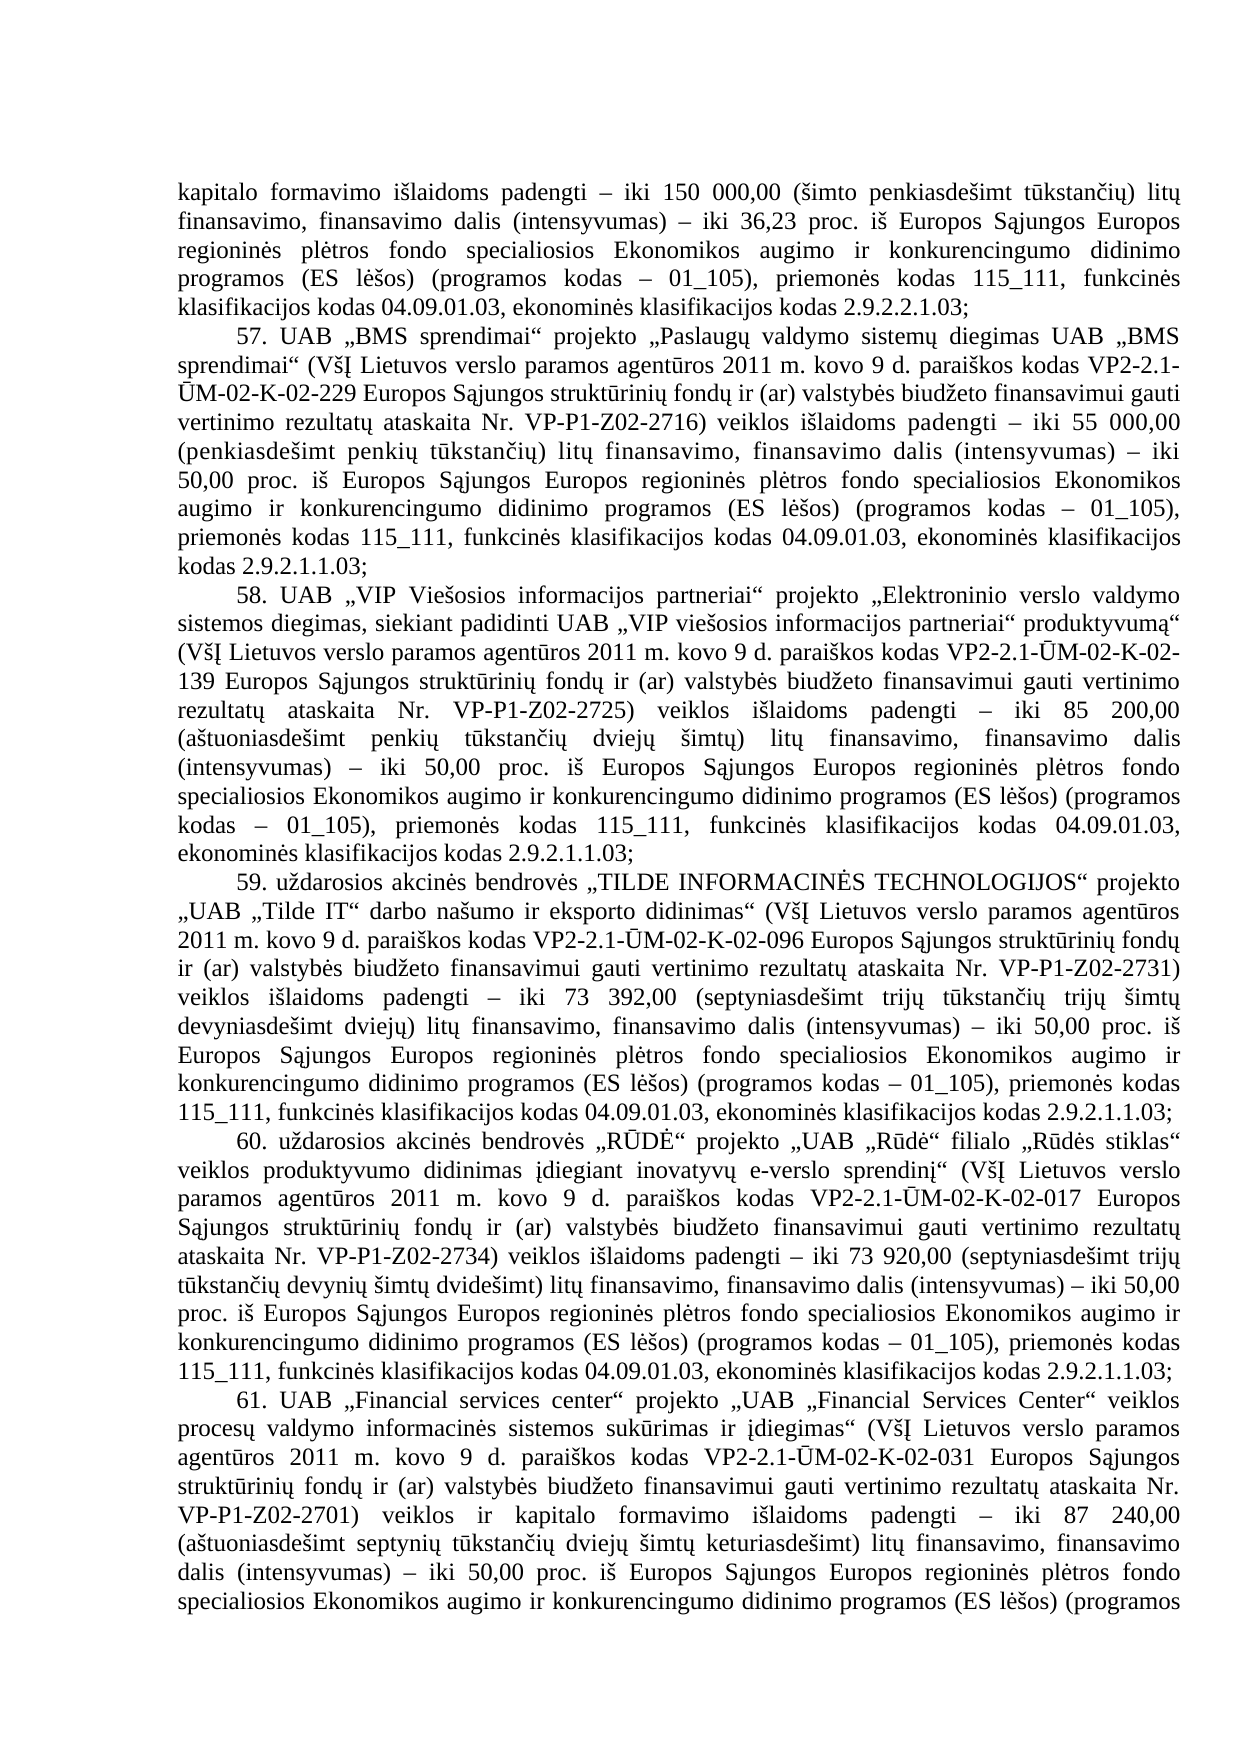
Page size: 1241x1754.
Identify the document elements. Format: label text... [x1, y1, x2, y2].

text kapitalo formavimo išlaidoms padengti – iki 150 000,00 (šimto penkiasdešimt tūkstančių) litų finansavimo, finansavimo dalis (intensyvumas) – iki 36,23 proc. iš Europos Sąjungos Europos regioninės plėtros fondo specialiosios Ekonomikos augimo ir konkurencingumo didinimo programos (ES lėšos) (programos kodas – 01_105), priemonės kodas 115_111, funkcinės klasifikacijos kodas 04.09.01.03, ekonominės klasifikacijos kodas 2.9.2.2.1.03; [177, 177, 1181, 321]
text 60. uždarosios akcinės bendrovės „RŪDĖ“ projekto „UAB „Rūdė“ filialo „Rūdės stiklas“ veiklos produktyvumo didinimas įdiegiant inovatyvų e-verslo sprendinį“ (VšĮ Lietuvos verslo paramos agentūros 2011 m. kovo 9 d. paraiškos kodas VP2-2.1-ŪM-02-K-02-017 Europos Sąjungos struktūrinių fondų ir (ar) valstybės biudžeto finansavimui gauti vertinimo rezultatų ataskaita Nr. VP-P1-Z02-2734) veiklos išlaidoms padengti – iki 73 920,00 (septyniasdešimt trijų tūkstančių devynių šimtų dvidešimt) litų finansavimo, finansavimo dalis (intensyvumas) – iki 50,00 proc. iš Europos Sąjungos Europos regioninės plėtros fondo specialiosios Ekonomikos augimo ir konkurencingumo didinimo programos (ES lėšos) (programos kodas – 01_105), priemonės kodas 115_111, funkcinės klasifikacijos kodas 04.09.01.03, ekonominės klasifikacijos kodas 2.9.2.1.1.03; [177, 1126, 1181, 1385]
text 61. UAB „Financial services center“ projekto „UAB „Financial Services Center“ veiklos procesų valdymo informacinės sistemos sukūrimas ir įdiegimas“ (VšĮ Lietuvos verslo paramos agentūros 2011 m. kovo 9 d. paraiškos kodas VP2-2.1-ŪM-02-K-02-031 Europos Sąjungos struktūrinių fondų ir (ar) valstybės biudžeto finansavimui gauti vertinimo rezultatų ataskaita Nr. VP-P1-Z02-2701) veiklos ir kapitalo formavimo išlaidoms padengti – iki 87 240,00 (aštuoniasdešimt septynių tūkstančių dviejų šimtų keturiasdešimt) litų finansavimo, finansavimo dalis (intensyvumas) – iki 50,00 proc. iš Europos Sąjungos Europos regioninės plėtros fondo specialiosios Ekonomikos augimo ir konkurencingumo didinimo programos (ES lėšos) (programos [177, 1385, 1181, 1615]
text 58. UAB „VIP Viešosios informacijos partneriai“ projekto „Elektroninio verslo valdymo sistemos diegimas, siekiant padidinti UAB „VIP viešosios informacijos partneriai“ produktyvumą“ (VšĮ Lietuvos verslo paramos agentūros 2011 m. kovo 9 d. paraiškos kodas VP2-2.1-ŪM-02-K-02-139 Europos Sąjungos struktūrinių fondų ir (ar) valstybės biudžeto finansavimui gauti vertinimo rezultatų ataskaita Nr. VP-P1-Z02-2725) veiklos išlaidoms padengti – iki 85 200,00 (aštuoniasdešimt penkių tūkstančių dviejų šimtų) litų finansavimo, finansavimo dalis (intensyvumas) – iki 50,00 proc. iš Europos Sąjungos Europos regioninės plėtros fondo specialiosios Ekonomikos augimo ir konkurencingumo didinimo programos (ES lėšos) (programos kodas – 01_105), priemonės kodas 115_111, funkcinės klasifikacijos kodas 04.09.01.03, ekonominės klasifikacijos kodas 2.9.2.1.1.03; [177, 580, 1181, 867]
text 57. UAB „BMS sprendimai“ projekto „Paslaugų valdymo sistemų diegimas UAB „BMS sprendimai“ (VšĮ Lietuvos verslo paramos agentūros 2011 m. kovo 9 d. paraiškos kodas VP2-2.1-ŪM-02-K-02-229 Europos Sąjungos struktūrinių fondų ir (ar) valstybės biudžeto finansavimui gauti vertinimo rezultatų ataskaita Nr. VP-P1-Z02-2716) veiklos išlaidoms padengti – iki 55 000,00 (penkiasdešimt penkių tūkstančių) litų finansavimo, finansavimo dalis (intensyvumas) – iki 50,00 proc. iš Europos Sąjungos Europos regioninės plėtros fondo specialiosios Ekonomikos augimo ir konkurencingumo didinimo programos (ES lėšos) (programos kodas – 01_105), priemonės kodas 115_111, funkcinės klasifikacijos kodas 04.09.01.03, ekonominės klasifikacijos kodas 2.9.2.1.1.03; [177, 321, 1181, 580]
text 59. uždarosios akcinės bendrovės „TILDE INFORMACINĖS TECHNOLOGIJOS“ projekto „UAB „Tilde IT“ darbo našumo ir eksporto didinimas“ (VšĮ Lietuvos verslo paramos agentūros 2011 m. kovo 9 d. paraiškos kodas VP2-2.1-ŪM-02-K-02-096 Europos Sąjungos struktūrinių fondų ir (ar) valstybės biudžeto finansavimui gauti vertinimo rezultatų ataskaita Nr. VP-P1-Z02-2731) veiklos išlaidoms padengti – iki 73 392,00 (septyniasdešimt trijų tūkstančių trijų šimtų devyniasdešimt dviejų) litų finansavimo, finansavimo dalis (intensyvumas) – iki 50,00 proc. iš Europos Sąjungos Europos regioninės plėtros fondo specialiosios Ekonomikos augimo ir konkurencingumo didinimo programos (ES lėšos) (programos kodas – 01_105), priemonės kodas 115_111, funkcinės klasifikacijos kodas 04.09.01.03, ekonominės klasifikacijos kodas 2.9.2.1.1.03; [177, 867, 1181, 1126]
